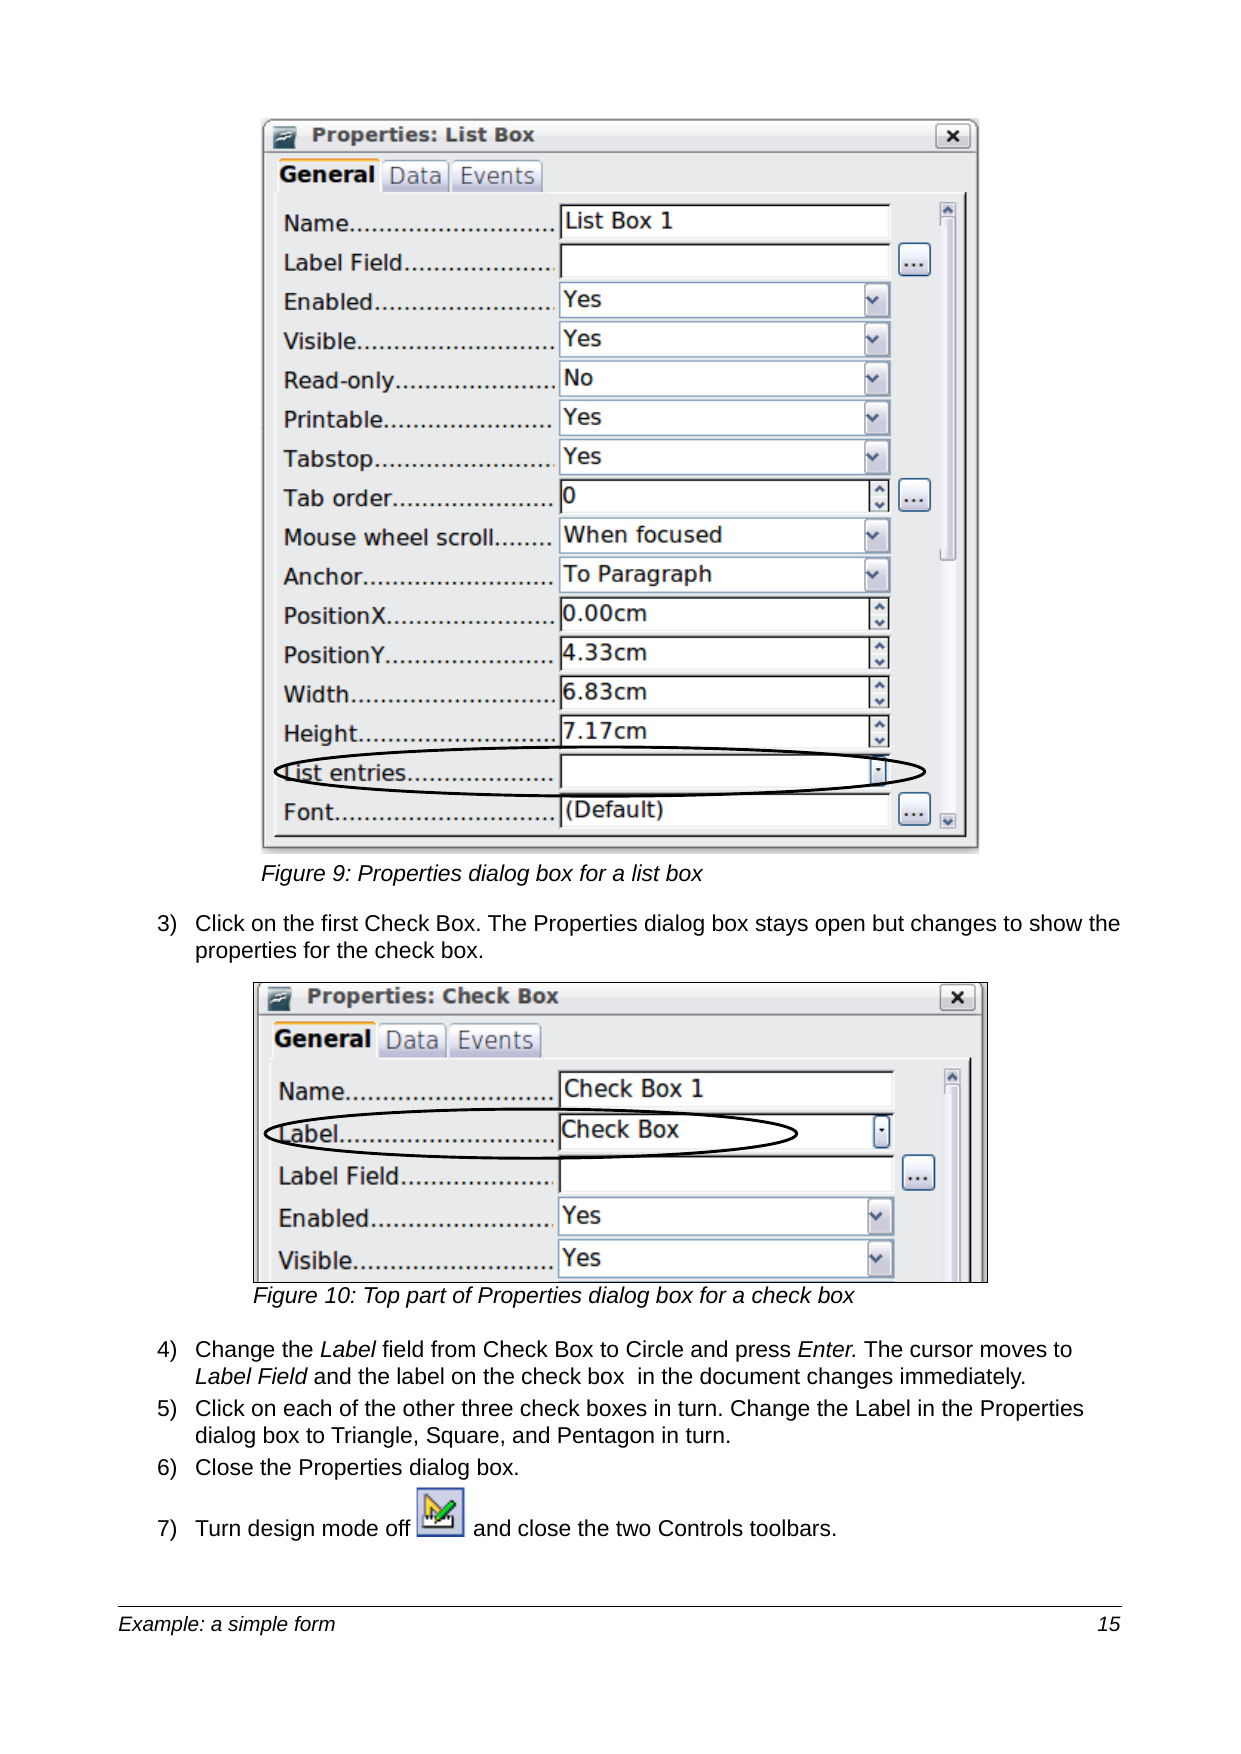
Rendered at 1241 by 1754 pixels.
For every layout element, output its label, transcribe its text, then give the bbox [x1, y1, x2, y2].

text Figure 9: Properties dialog box for a list box [261, 860, 979, 886]
picture [416, 1486, 467, 1537]
picture [254, 983, 987, 1282]
list Turn design mode off and close the two Controls toolbars. [177, 1487, 1122, 1542]
text Figure 10: Top part of Properties dialog box for a check box [253, 1283, 987, 1309]
list Click on each of the other three check boxes in turn. Change the Label in the Properties dialog box to Triangle, Square, and Pentagon in turn. [177, 1395, 1122, 1448]
picture [260, 118, 980, 854]
list Click on the first Check Box. The Properties dialog box stays open but changes to show the properties for the check box. [177, 910, 1122, 963]
list Close the Properties dialog box. [177, 1454, 1122, 1481]
list Change the Label field from Check Box to Circle and press Enter. The cursor moves to Label Field and the label on the check box in the document changes immediately. [177, 1336, 1122, 1389]
